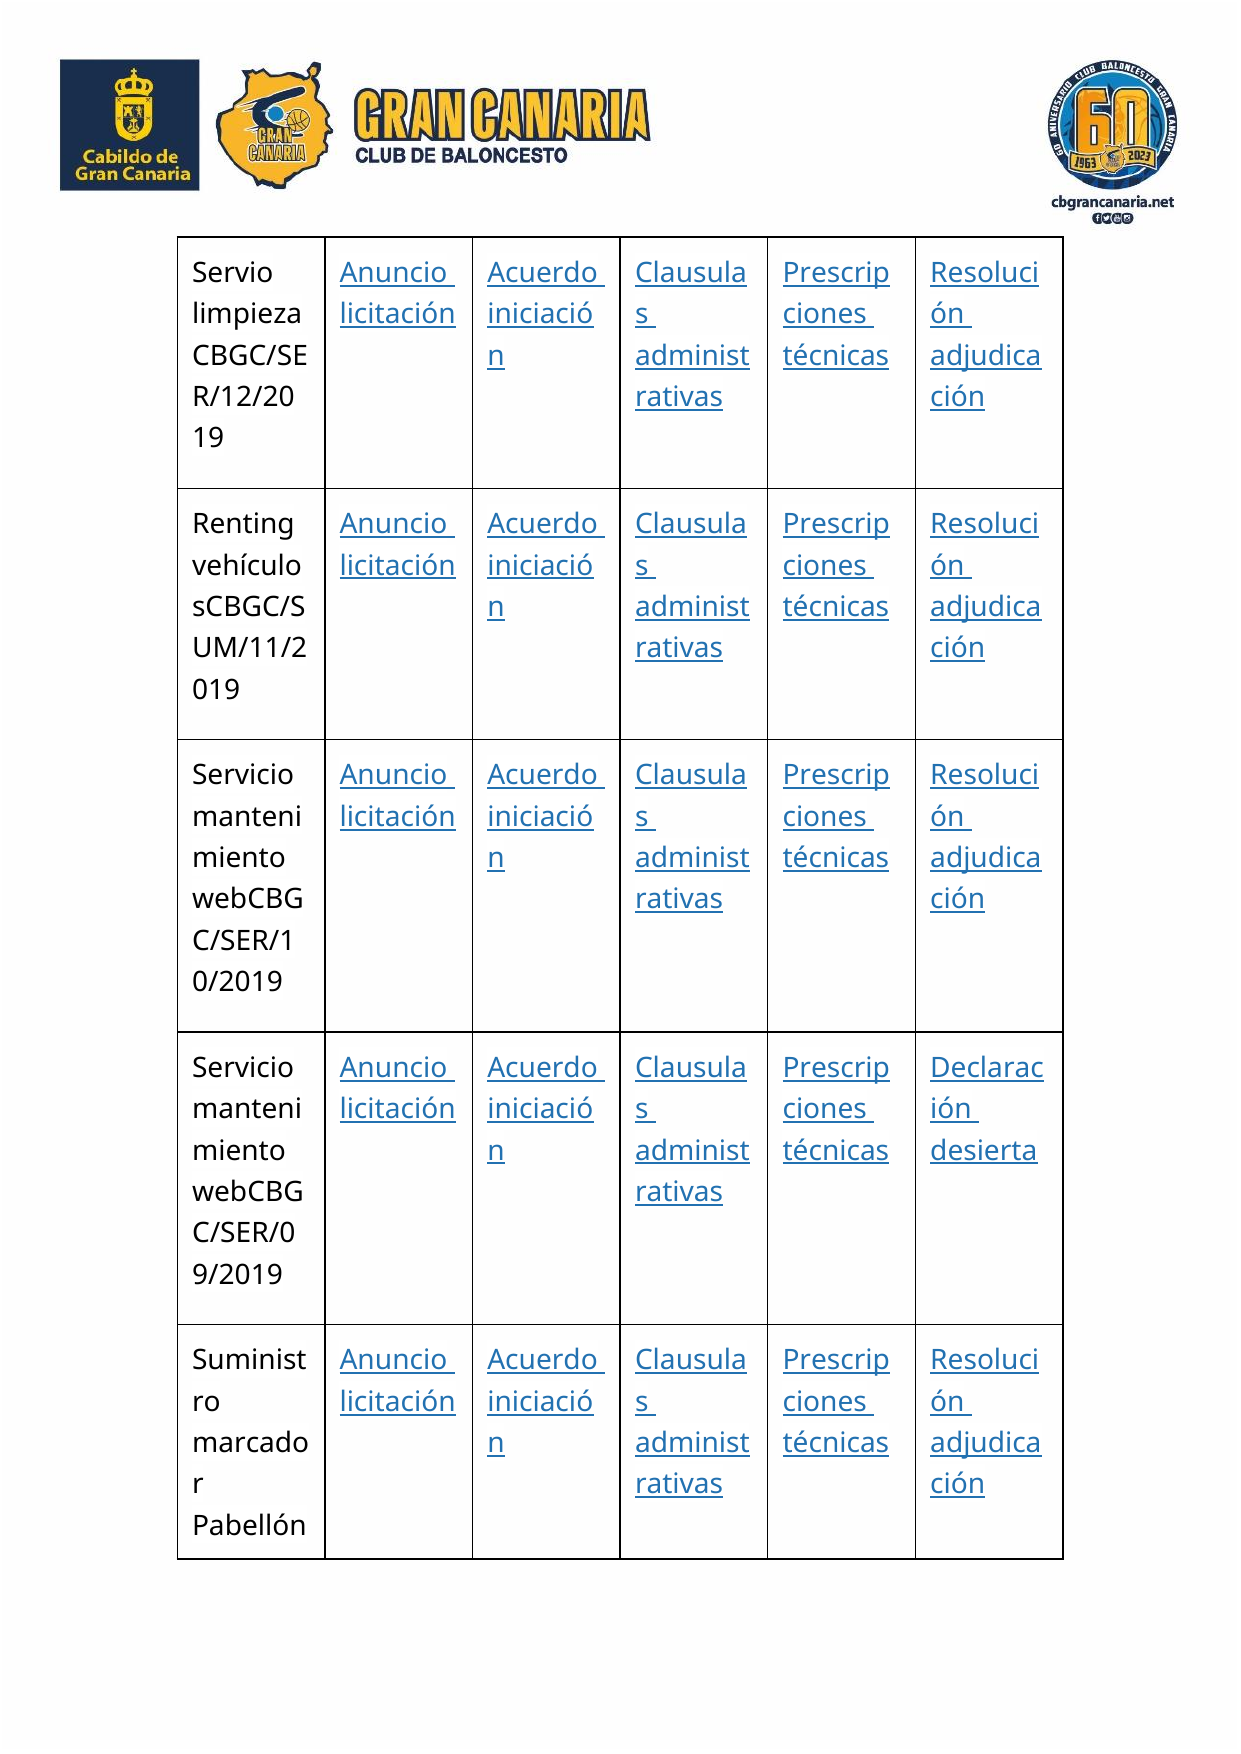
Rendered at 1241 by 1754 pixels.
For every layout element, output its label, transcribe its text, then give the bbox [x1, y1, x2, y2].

table_cell Servio limpiezaCBGC/SER/12/2019 [178, 238, 324, 487]
table_cell Anuncio licitación [326, 238, 472, 487]
table_cell Resolución adjudicación [916, 489, 1062, 738]
table_cell Clausulas administrativas [621, 489, 767, 738]
table_cell Acuerdo iniciación [473, 1033, 619, 1323]
table_cell Clausulas administrativas [621, 740, 767, 1031]
table_cell Anuncio licitación [326, 1325, 472, 1558]
table_cell Prescripciones técnicas [768, 489, 915, 738]
picture [2, 2, 1237, 1749]
table_cell Resolución adjudicación [916, 238, 1062, 487]
table_cell Declaración desierta [916, 1033, 1062, 1323]
table_cell Clausulas administrativas [621, 1325, 767, 1558]
table_cell Anuncio licitación [326, 1033, 472, 1323]
table_cell Renting vehículosCBGC/SUM/11/2019 [178, 489, 324, 738]
table_cell Anuncio licitación [326, 489, 472, 738]
table_cell Resolución adjudicación [916, 740, 1062, 1031]
table_cell Acuerdo iniciación [473, 1325, 619, 1558]
table_cell Prescripciones técnicas [768, 740, 915, 1031]
table_cell Prescripciones técnicas [768, 238, 915, 487]
table_cell Prescripciones técnicas [768, 1325, 915, 1558]
table_cell Acuerdo iniciación [473, 238, 619, 487]
table_cell Acuerdo iniciación [473, 489, 619, 738]
table_cell Clausulas administrativas [621, 1033, 767, 1323]
table_cell Servicio mantenimiento webCBGC/SER/10/2019 [178, 740, 324, 1031]
table_cell Prescripciones técnicas [768, 1033, 915, 1323]
table_cell Clausulas administrativas [621, 238, 767, 487]
table_cell Resolución adjudicación [916, 1325, 1062, 1558]
table_cell Acuerdo iniciación [473, 740, 619, 1031]
table_cell Servicio mantenimiento webCBGC/SER/09/2019 [178, 1033, 324, 1323]
table_cell Anuncio licitación [326, 740, 472, 1031]
table_cell Suministro marcador Pabellón [178, 1325, 324, 1558]
